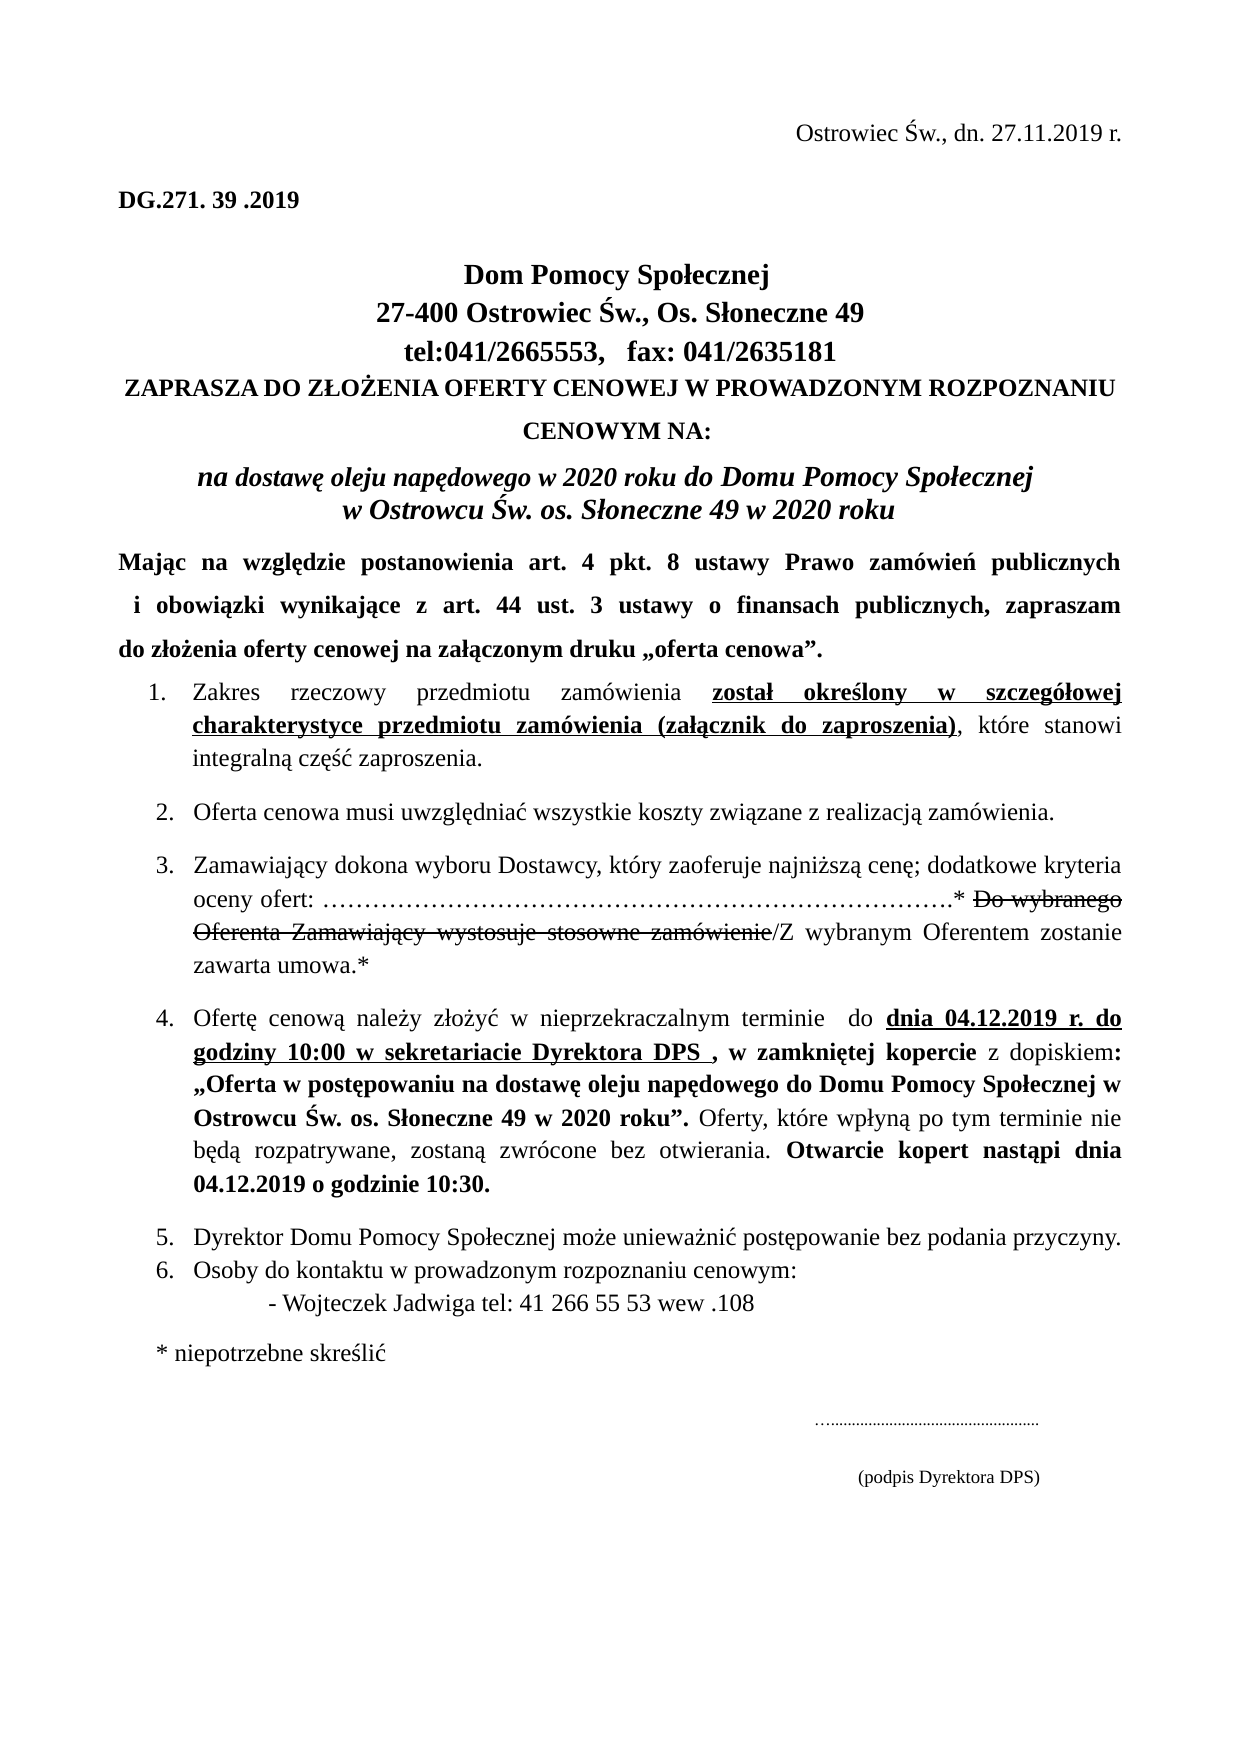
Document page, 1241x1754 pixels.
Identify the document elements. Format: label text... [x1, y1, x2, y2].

text Mając na względzie postanowienia art. 4 pkt. 8 ustawy Prawo zamówień publicznych i obowiązki wynikające z art. 44 ust. 3 ustawy o finansach publicznych, zapraszam do złożenia oferty cenowej na załączonym druku „oferta cenowa”. [118, 547, 1122, 662]
list Oferta cenowa musi uwzględniać wszystkie koszty związane z realizacją zamówienia. [156, 797, 1122, 826]
list Zamawiający dokona wyboru Dostawcy, który zaoferuje najniższą cenę; dodatkowe kryteria oceny ofert: ………………………………………………………………….* Do wybranego Oferenta Zamawiający wystosuje stosowne zamówienie/Z wybranym Oferentem zostanie zawarta umowa.* [156, 851, 1122, 978]
text Ostrowiec Św., dn. 27.11.2019 r. [118, 118, 1122, 147]
text * niepotrzebne skreślić [156, 1338, 1122, 1367]
text ….................................................. [156, 1402, 1122, 1431]
list Osoby do kontaktu w prowadzonym rozpoznaniu cenowym: [156, 1256, 1122, 1284]
text na dostawę oleju napędowego w 2020 roku do Domu Pomocy Społecznej w Ostrowcu Św. os. Słoneczne 49 w 2020 roku [118, 459, 1122, 526]
text DG.271. 39 .2019 [118, 185, 1122, 214]
text (podpis Dyrektora DPS) [634, 1466, 1122, 1488]
list Zakres rzeczowy przedmiotu zamówienia został określony w szczegółowej charakterystyce przedmiotu zamówienia (załącznik do zaproszenia), które stanowi integralną część zaproszenia. [148, 677, 1122, 772]
list Dyrektor Domu Pomocy Społecznej może unieważnić postępowanie bez podania przyczyny. [156, 1222, 1122, 1251]
text 27-400 Ostrowiec Św., Os. Słoneczne 49 tel:041/2665553, fax: 041/2635181 [118, 296, 1122, 368]
text ZAPRASZA DO ZŁOŻENIA OFERTY CENOWEJ W PROWADZONYM ROZPOZNANIU CENOWYM NA: [118, 373, 1122, 444]
list Ofertę cenową należy złożyć w nieprzekraczalnym terminie do dnia 04.12.2019 r. do godziny 10:00 w sekretariacie Dyrektora DPS , w zamkniętej kopercie z dopiskiem: „Oferta w postępowaniu na dostawę oleju napędowego do Domu Pomocy Społecznej w Ostrowcu Św. os. Słoneczne 49 w 2020 roku”. Oferty, które wpłyną po tym terminie nie będą rozpatrywane, zostaną zwrócone bez otwierania. Otwarcie kopert nastąpi dnia 04.12.2019 o godzinie 10:30. [156, 1003, 1122, 1197]
list - Wojteczek Jadwiga tel: 41 266 55 53 wew .108 [268, 1288, 1122, 1317]
text Dom Pomocy Społecznej [118, 257, 1122, 291]
